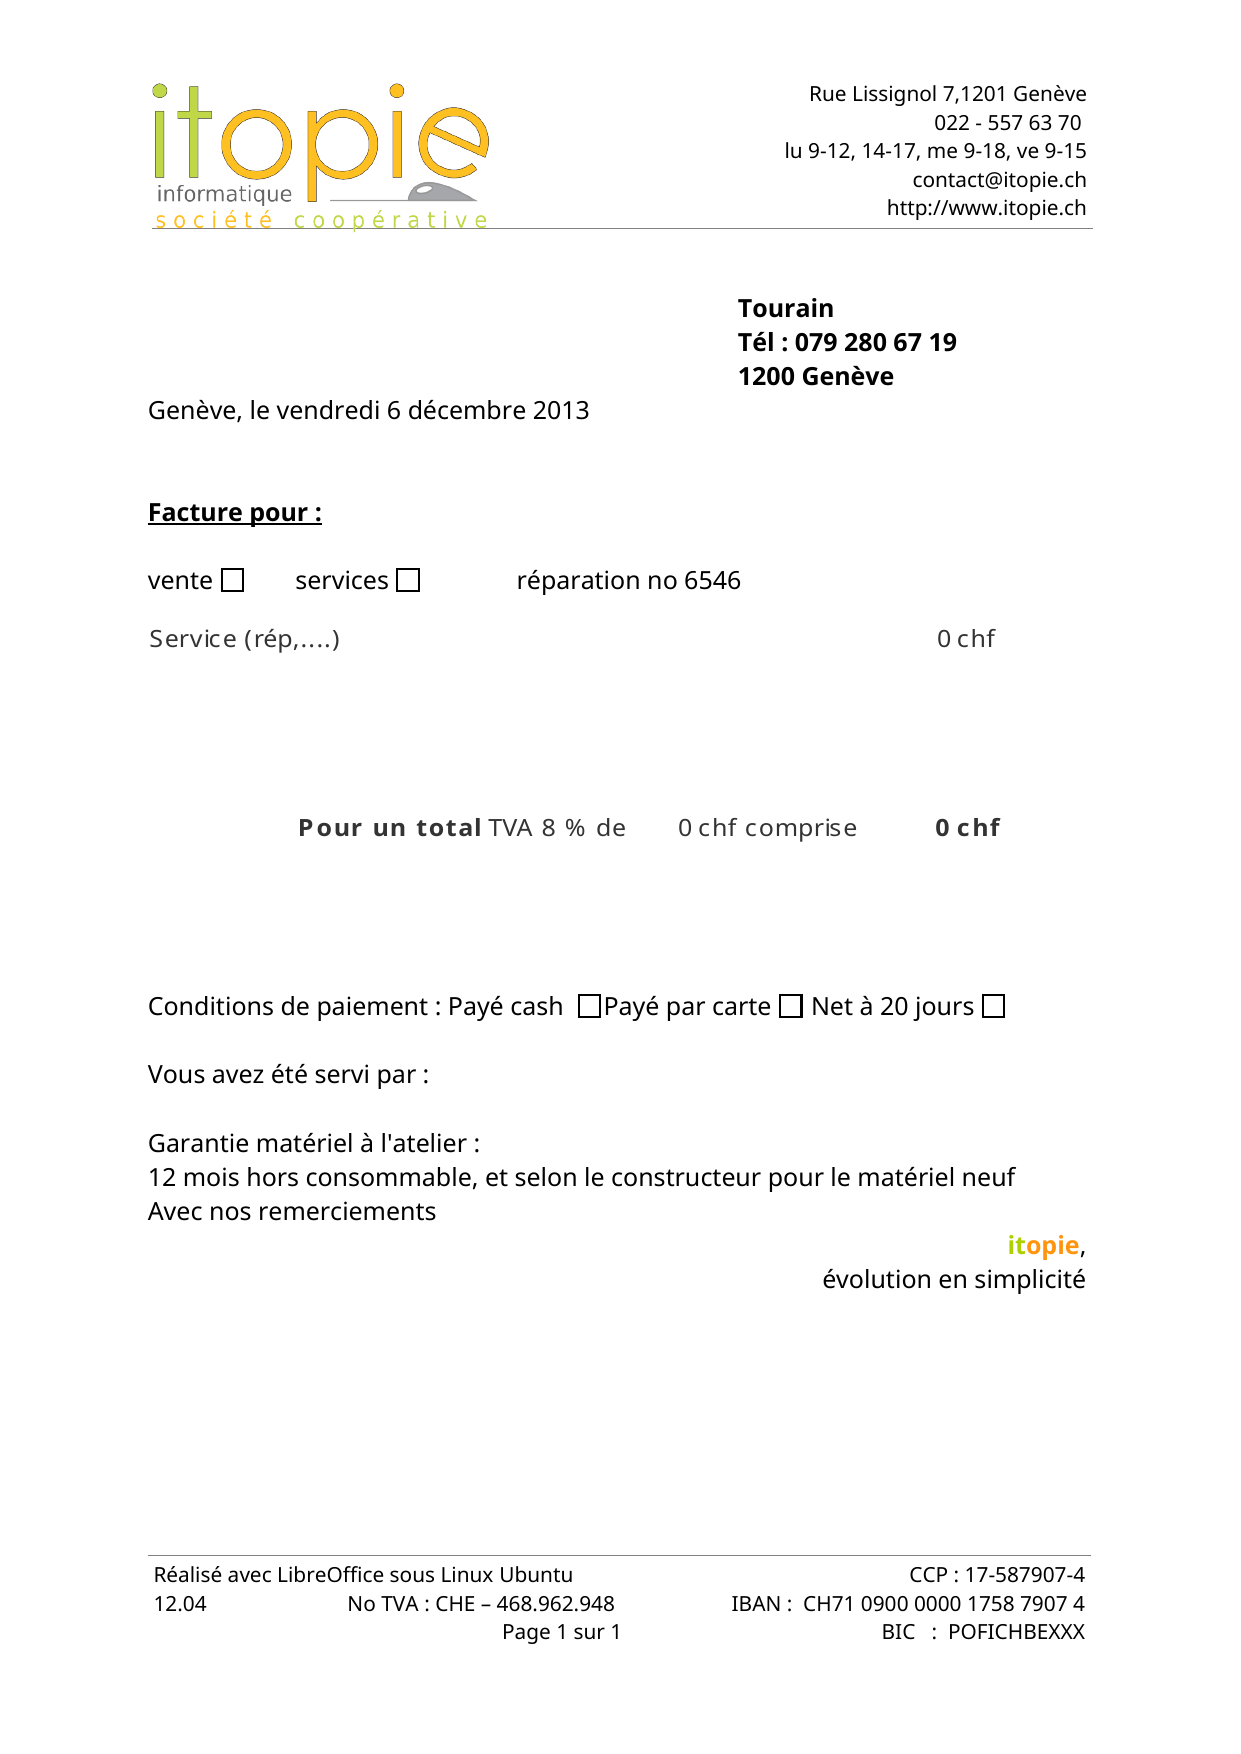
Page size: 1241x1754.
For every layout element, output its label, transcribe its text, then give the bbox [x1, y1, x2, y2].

picture [138, 72, 500, 244]
text Tourain [148, 290, 1093, 324]
text Tél : 079 280 67 19 [148, 324, 1093, 358]
text évolution en simplicité [148, 1262, 1093, 1296]
text itopie, [148, 1227, 1093, 1262]
text Conditions de paiement : Payé cash Payé par carte Net à 20 jours [148, 989, 1093, 1023]
text Avec nos remerciements [148, 1193, 1093, 1227]
text 1200 Genève [148, 358, 1093, 392]
text Genève, le vendredi 6 décembre 2013 [148, 392, 1093, 427]
text Facture pour : [148, 495, 1093, 529]
text Garantie matériel à l'atelier : [148, 1125, 1093, 1159]
text Vous avez été servi par : [148, 1057, 1093, 1091]
text vente services réparation no 6546 [148, 563, 1093, 597]
text 12 mois hors consommable, et selon le constructeur pour le matériel neuf [148, 1159, 1093, 1193]
